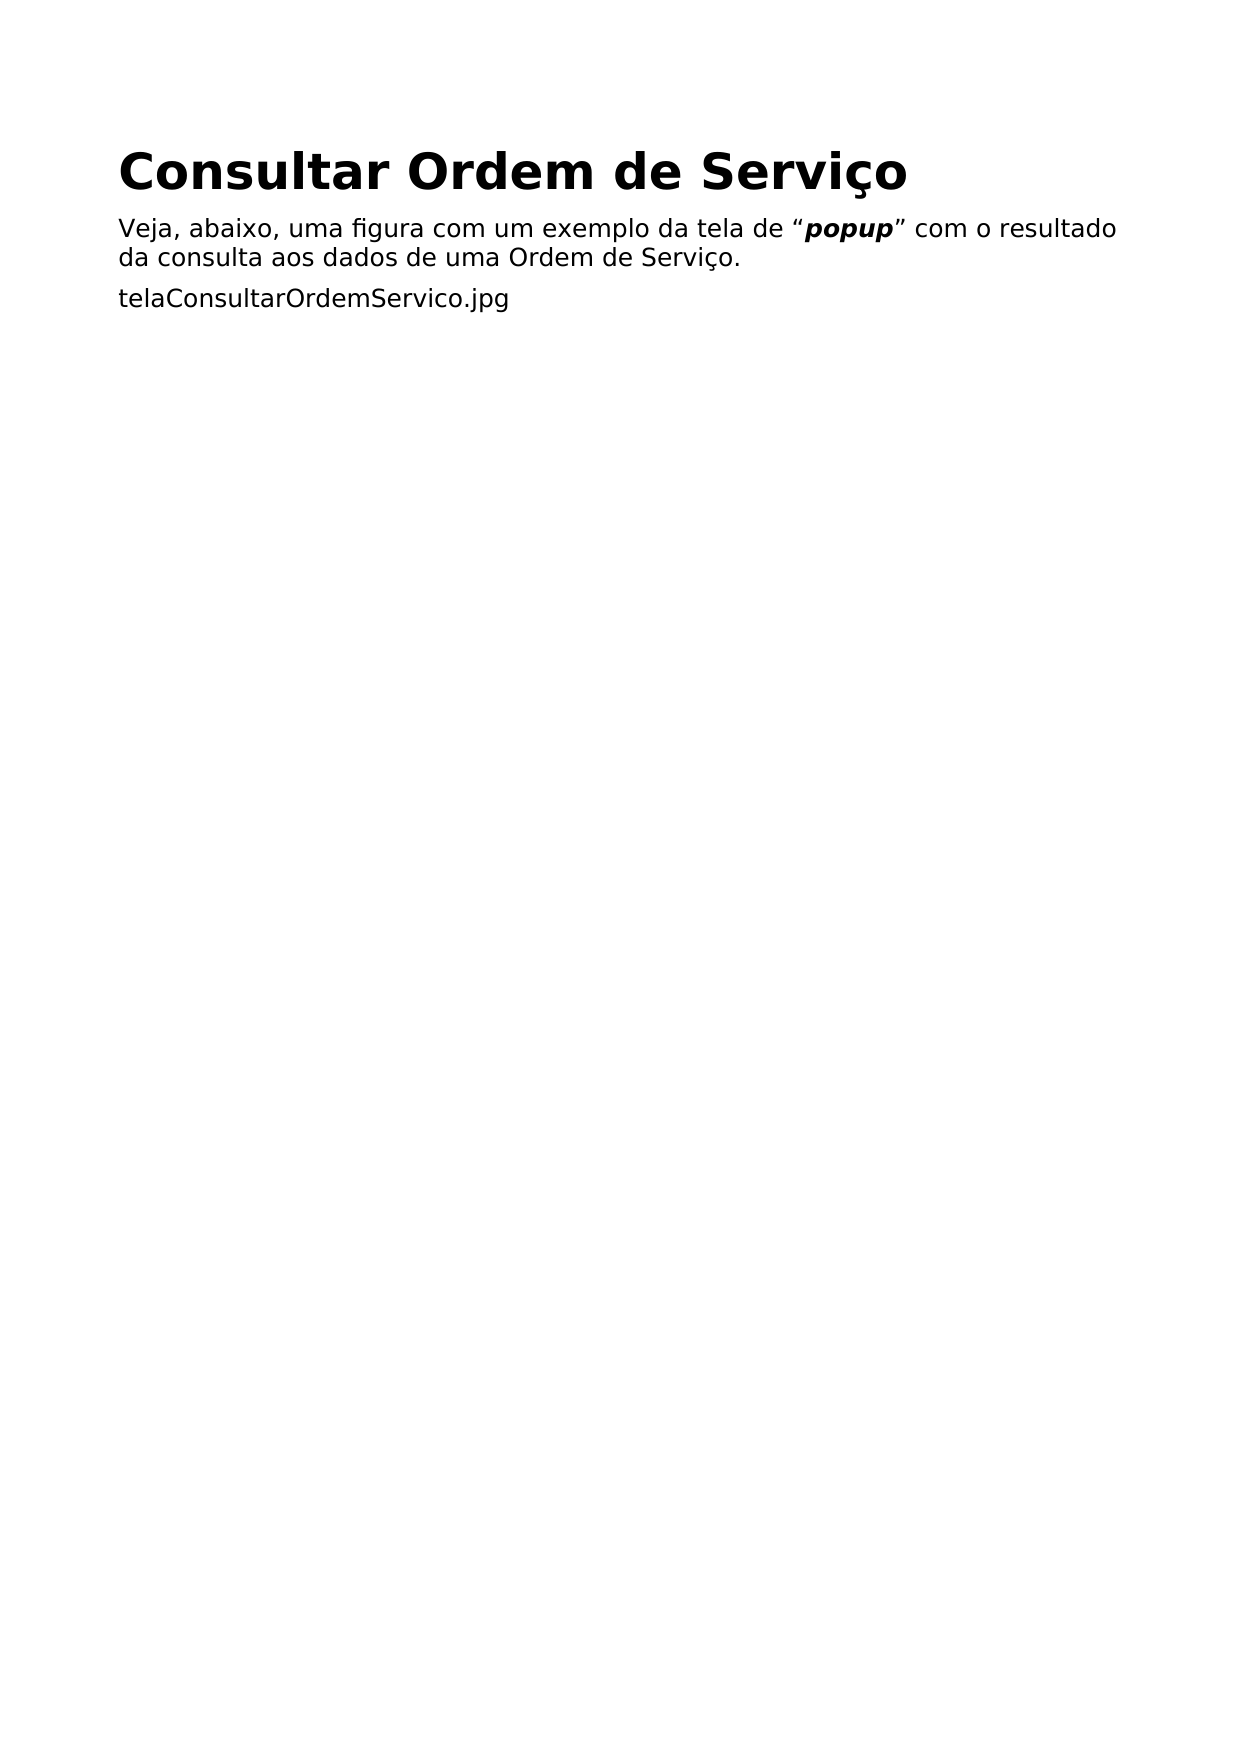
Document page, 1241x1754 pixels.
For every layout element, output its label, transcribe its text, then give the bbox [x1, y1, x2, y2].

text Veja, abaixo, uma figura com um exemplo da tela de “popup” com o resultado da consulta aos dados de uma Ordem de Serviço. [118, 214, 1122, 272]
text telaConsultarOrdemServico.jpg [118, 285, 1122, 314]
subtitle Consultar Ordem de Serviço [118, 143, 1122, 201]
